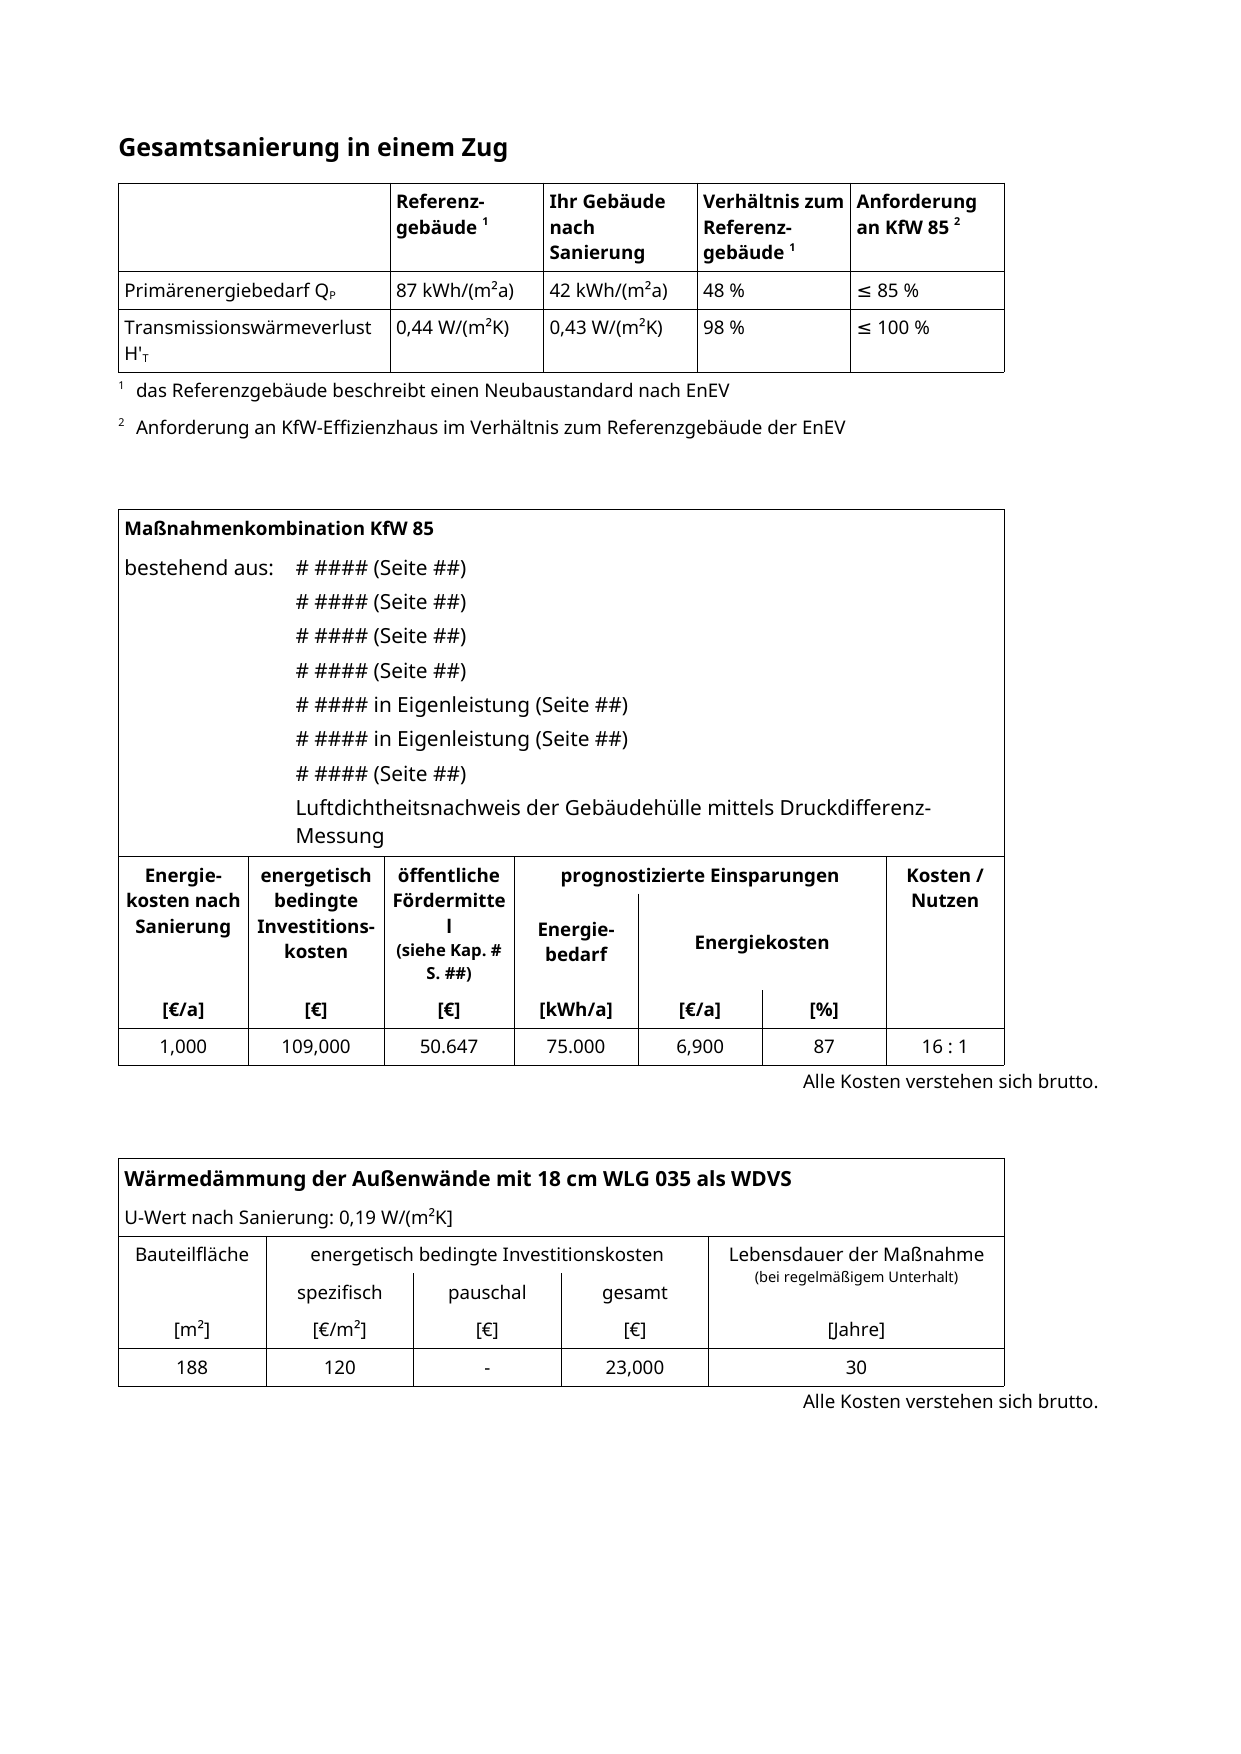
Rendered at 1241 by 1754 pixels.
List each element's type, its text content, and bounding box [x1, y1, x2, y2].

table_cell 1.000 [119, 1029, 248, 1065]
table_cell 120 [267, 1349, 413, 1386]
table_cell [€] [562, 1311, 708, 1348]
table_cell [m²] [119, 1311, 266, 1348]
table_cell - [414, 1349, 561, 1386]
table_header Ihr Gebäude nach Sanierung [544, 184, 697, 271]
table_header Wärmedämmung der Außenwände mit 18 cm WLG 035 als WDVS U-Wert nach Sanierung: 0,19 W/(m²K] [119, 1159, 1004, 1236]
table_cell [€] [249, 990, 384, 1027]
table_cell [€/a] [119, 990, 248, 1027]
table_cell 87 kWh/(m²a) [391, 272, 543, 308]
table_cell 109.000 [249, 1029, 384, 1065]
text Alle Kosten verstehen sich brutto. [118, 1068, 1098, 1093]
table_cell [€] [385, 990, 514, 1027]
table_cell [Jahre] [709, 1311, 1004, 1348]
table_cell [€/m²] [267, 1311, 413, 1348]
table_cell energetisch bedingte Investitionskosten [267, 1237, 708, 1273]
table_header Anforderung an KfW 85 2 [851, 184, 1004, 271]
table_cell Kosten / Nutzen [887, 857, 1004, 1027]
table_cell 87 [763, 1029, 886, 1065]
table_cell Energiekosten [639, 894, 886, 990]
text Gesamtsanierung in einem Zug [118, 130, 1122, 164]
table_cell 8 : 1 [887, 1029, 1004, 1065]
table_cell Primärenergiebedarf QP [119, 272, 390, 308]
table_cell 50.647 [385, 1029, 514, 1065]
table_cell 23.000 [562, 1349, 708, 1386]
table_cell pauschal [414, 1273, 561, 1311]
table_cell [kWh/a] [515, 990, 638, 1027]
table_cell Energie-bedarf [515, 894, 638, 990]
table_cell [%] [763, 990, 886, 1027]
table_header Verhältnis zum Referenz-gebäude 1 [698, 184, 850, 271]
table_cell energetisch bedingte Investitions-kosten [249, 857, 384, 990]
table_cell [€/a] [639, 990, 762, 1027]
table_cell 0,43 W/(m²K) [544, 310, 697, 372]
table_cell 30 [709, 1349, 1004, 1386]
table_cell spezifisch [267, 1273, 413, 1311]
table_cell ≤ 100 % [851, 310, 1004, 372]
table_cell [€] [414, 1311, 561, 1348]
table_header [119, 184, 390, 271]
table_header Maßnahmenkombination KfW 85 bestehend aus: # #### (Seite ##) # #### (Seite ##) # #### (Seite ##) # #### (Seite ##) # #### in Eigenleistung (Seite ##) # #### in Eigenleistung (Seite ##) # #### (Seite ##) Luftdichtheitsnachweis der Gebäudehülle mittels Druckdifferenz-Messung [119, 510, 1004, 856]
table_cell 188 [119, 1349, 266, 1386]
text Alle Kosten verstehen sich brutto. [118, 1388, 1098, 1414]
text 2 Anforderung an KfW-Effizienzhaus im Verhältnis zum Referenzgebäude der EnEV [118, 414, 1122, 440]
table_cell prognostizierte Einsparungen [515, 857, 886, 893]
table_cell Energie-kosten nach Sanierung [119, 857, 248, 990]
table_cell ≤ 85 % [851, 272, 1004, 308]
table_cell 42 kWh/(m²a) [544, 272, 697, 308]
table_cell Transmissionswärmeverlust H'T [119, 310, 390, 372]
table_cell 75.000 [515, 1029, 638, 1065]
table_cell Bauteilfläche [119, 1237, 266, 1311]
table_cell 48 % [698, 272, 850, 308]
text 1 das Referenzgebäude beschreibt einen Neubaustandard nach EnEV [118, 378, 1122, 403]
table_cell 98 % [698, 310, 850, 372]
table_cell Lebensdauer der Maßnahme (bei regelmäßigem Unterhalt) [709, 1237, 1004, 1311]
table_cell 6.900 [639, 1029, 762, 1065]
table_header Referenz-gebäude 1 [391, 184, 543, 271]
table_cell gesamt [562, 1273, 708, 1311]
table_cell 0,44 W/(m²K) [391, 310, 543, 372]
table_cell öffentliche Fördermittel (siehe Kap. # S. ##) [385, 857, 514, 990]
